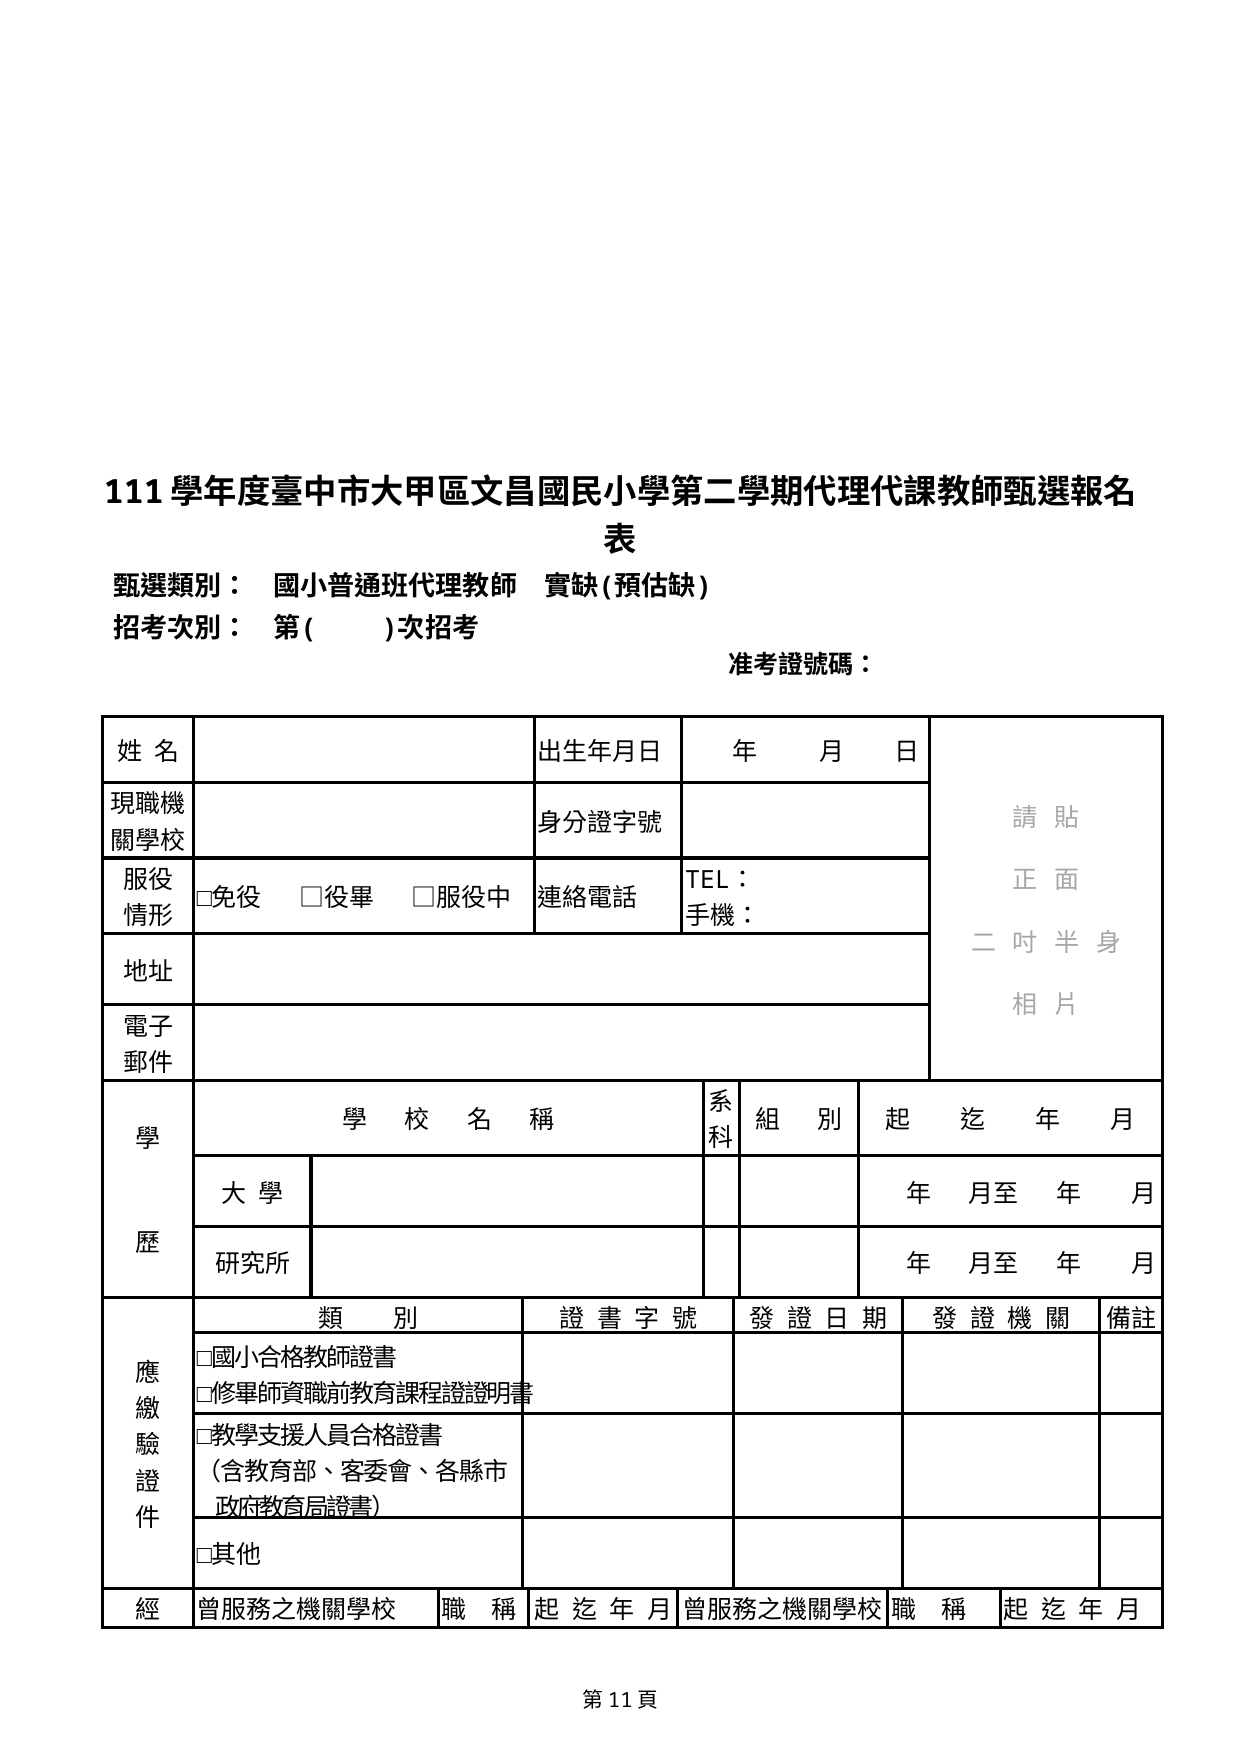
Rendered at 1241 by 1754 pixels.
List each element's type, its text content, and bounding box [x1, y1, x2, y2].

table_cell 起 迄 年 月 [860, 1082, 1161, 1154]
table_cell [904, 1519, 1098, 1587]
table_cell 學 歷 [104, 1082, 192, 1296]
table_cell 服役 情形 [104, 860, 192, 932]
table_cell 發 證 機 關 [904, 1299, 1098, 1331]
table_cell 起 迄 年 月 [1002, 1590, 1161, 1626]
table_header 國小普通班代理教師 實缺(預估缺) [262, 561, 1162, 606]
table_cell [735, 1415, 901, 1516]
table_cell [313, 1228, 702, 1296]
table_cell 職 稱 [889, 1590, 999, 1626]
table_cell [705, 1228, 738, 1296]
table_cell 應 繳 驗 證 件 [104, 1299, 192, 1587]
table_cell 職 稱 [440, 1590, 527, 1626]
table_cell [524, 1519, 732, 1587]
table_cell 准考證號碼： [99, 645, 1162, 681]
table_cell 發 證 日 期 [735, 1299, 901, 1331]
table_cell 年 月至 年 月 [860, 1228, 1161, 1296]
table_cell [1164, 1225, 1168, 1296]
table_cell 研究所 [195, 1228, 309, 1296]
table_cell [1164, 1331, 1168, 1412]
table_cell □其他 [195, 1519, 521, 1587]
table_cell 經 [104, 1590, 192, 1626]
table_cell [1164, 1516, 1168, 1587]
table_cell [1164, 1079, 1168, 1154]
table_cell [195, 935, 928, 1003]
table_header 甄選類別： [99, 561, 262, 606]
table_header 年 月 日 [683, 718, 928, 781]
table_cell [1164, 1003, 1168, 1078]
table_cell 備註 [1101, 1299, 1161, 1331]
table_cell [195, 784, 533, 856]
table_cell 年 月至 年 月 [860, 1157, 1161, 1225]
table_header 姓 名 [104, 718, 192, 781]
table_cell [1101, 1334, 1161, 1412]
table_cell 身分證字號 [536, 784, 680, 856]
table_cell □教學支援人員合格證書 （含教育部、客委會、各縣市政府教育局證書） [195, 1415, 521, 1516]
table_cell TEL： 手機： [683, 860, 928, 932]
text 111學年度臺中市大甲區文昌國民小學第二學期代理代課教師甄選報名表 [99, 464, 1141, 561]
table_cell 證 書 字 號 [524, 1299, 732, 1331]
table_header 請貼 正面 二吋半身 相片 [931, 718, 1161, 1078]
table_cell 類 別 [195, 1299, 521, 1331]
table_cell [904, 1415, 1098, 1516]
table_cell 現職機關學校 [104, 784, 192, 856]
table_cell [1164, 856, 1168, 932]
table_header [1164, 715, 1168, 781]
table_cell 地址 [104, 935, 192, 1003]
table_cell □國小合格教師證書 □修畢師資職前教育課程證證明書 [195, 1334, 521, 1412]
table_cell 招考次別： [99, 606, 262, 645]
table_cell [1164, 781, 1168, 856]
table_cell [1164, 1587, 1168, 1626]
table_cell 起 迄 年 月 [530, 1590, 676, 1626]
table_cell 學 校 名 稱 [195, 1082, 702, 1154]
table_cell [683, 784, 928, 856]
table_cell [741, 1157, 857, 1225]
table_cell □免役 □役畢 □服役中 [195, 860, 533, 932]
table_cell 連絡電話 [536, 860, 680, 932]
table_cell 組 別 [741, 1082, 857, 1154]
table_header [195, 718, 533, 781]
table_cell [524, 1415, 732, 1516]
table_cell [195, 1006, 928, 1078]
table_cell 曾服務之機關學校 [679, 1590, 886, 1626]
table_cell 電子 郵件 [104, 1006, 192, 1078]
table_cell [1101, 1415, 1161, 1516]
table_cell [524, 1334, 732, 1412]
table_cell 大 學 [195, 1157, 309, 1225]
table_cell [1164, 1154, 1168, 1225]
table_cell [735, 1519, 901, 1587]
table_cell [1164, 1412, 1168, 1516]
table_cell 第( )次招考 [262, 606, 1162, 645]
table_cell [741, 1228, 857, 1296]
table_cell [705, 1157, 738, 1225]
table_cell [1164, 1296, 1168, 1331]
table_cell 曾服務之機關學校 [195, 1590, 437, 1626]
table_cell [1101, 1519, 1161, 1587]
table_cell [735, 1334, 901, 1412]
table_cell [904, 1334, 1098, 1412]
table_cell [313, 1157, 702, 1225]
table_cell 系 科 [705, 1082, 738, 1154]
table_cell [1164, 932, 1168, 1003]
table_header 出生年月日 [536, 718, 680, 781]
